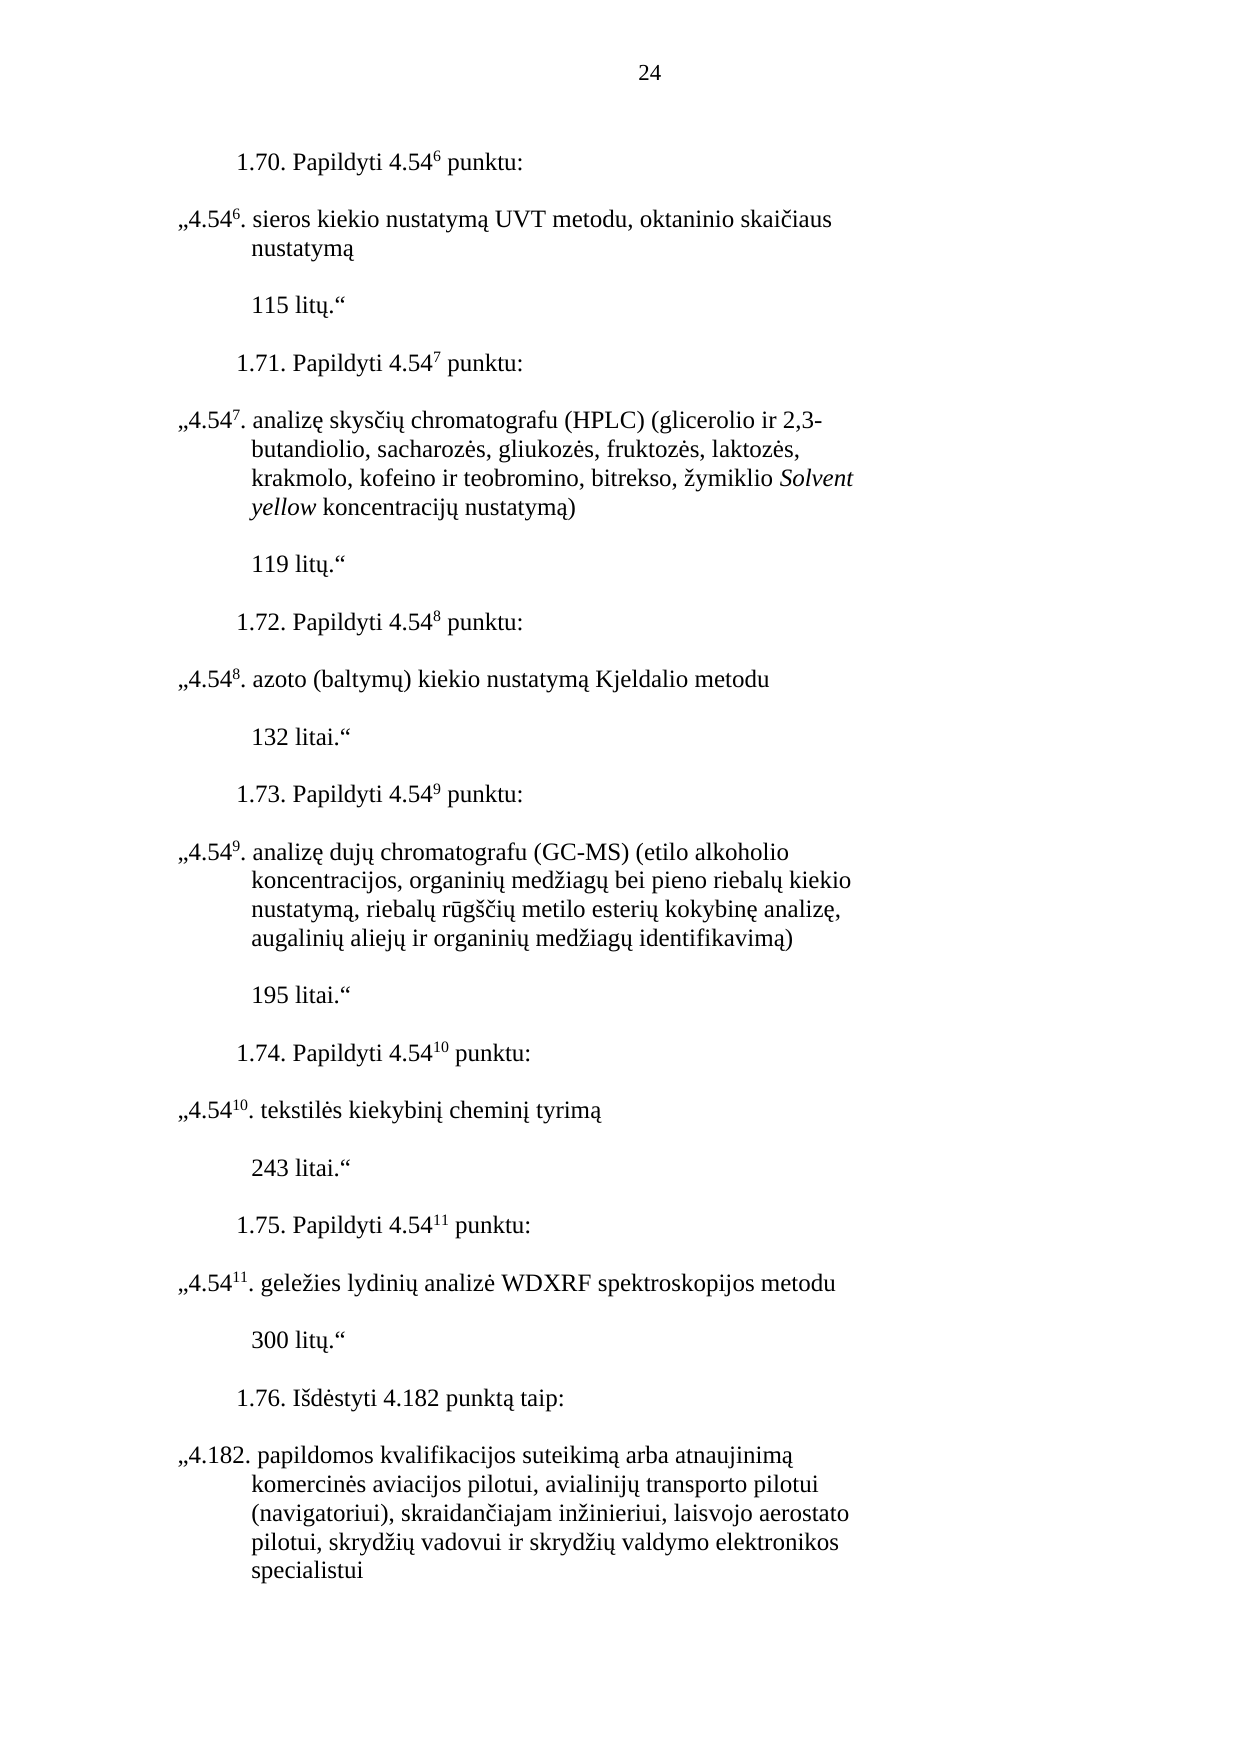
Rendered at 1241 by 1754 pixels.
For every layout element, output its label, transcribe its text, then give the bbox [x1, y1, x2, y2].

text „4.5410. tekstilės kiekybinį cheminį tyrimą 243 litai.“ [177, 1096, 856, 1182]
text 1.74. Papildyti 4.5410 punktu: [177, 1038, 1122, 1067]
text 1.70. Papildyti 4.546 punktu: [177, 147, 1122, 176]
text „4.549. analizę dujų chromatografu (GC-MS) (etilo alkoholio koncentracijos, organinių medžiagų bei pieno riebalų kiekio nustatymą, riebalų rūgščių metilo esterių kokybinę analizę, augalinių aliejų ir organinių medžiagų identifikavimą) 195 litai.“ [177, 837, 856, 1009]
text 1.75. Papildyti 4.5411 punktu: [177, 1211, 1122, 1239]
text 1.73. Papildyti 4.549 punktu: [177, 779, 1122, 808]
text 1.72. Papildyti 4.548 punktu: [177, 607, 1122, 636]
text 1.76. Išdėstyti 4.182 punktą taip: [177, 1383, 1122, 1412]
text „4.546. sieros kiekio nustatymą UVT metodu, oktaninio skaičiaus nustatymą 115 litų.“ [177, 204, 856, 319]
text „4.548. azoto (baltymų) kiekio nustatymą Kjeldalio metodu 132 litai.“ [177, 664, 856, 751]
text „4.182. papildomos kvalifikacijos suteikimą arba atnaujinimą komercinės aviacijos pilotui, avialinijų transporto pilotui (navigatoriui), skraidančiajam inžinieriui, laisvojo aerostato pilotui, skrydžių vadovui ir skrydžių valdymo elektronikos specialistui [177, 1441, 856, 1584]
text 1.71. Papildyti 4.547 punktu: [177, 348, 1122, 377]
text „4.547. analizę skysčių chromatografu (HPLC) (glicerolio ir 2,3-butandiolio, sacharozės, gliukozės, fruktozės, laktozės, krakmolo, kofeino ir teobromino, bitrekso, žymiklio Solvent yellow koncentracijų nustatymą) 119 litų.“ [177, 406, 856, 578]
text „4.5411. geležies lydinių analizė WDXRF spektroskopijos metodu 300 litų.“ [177, 1268, 856, 1354]
